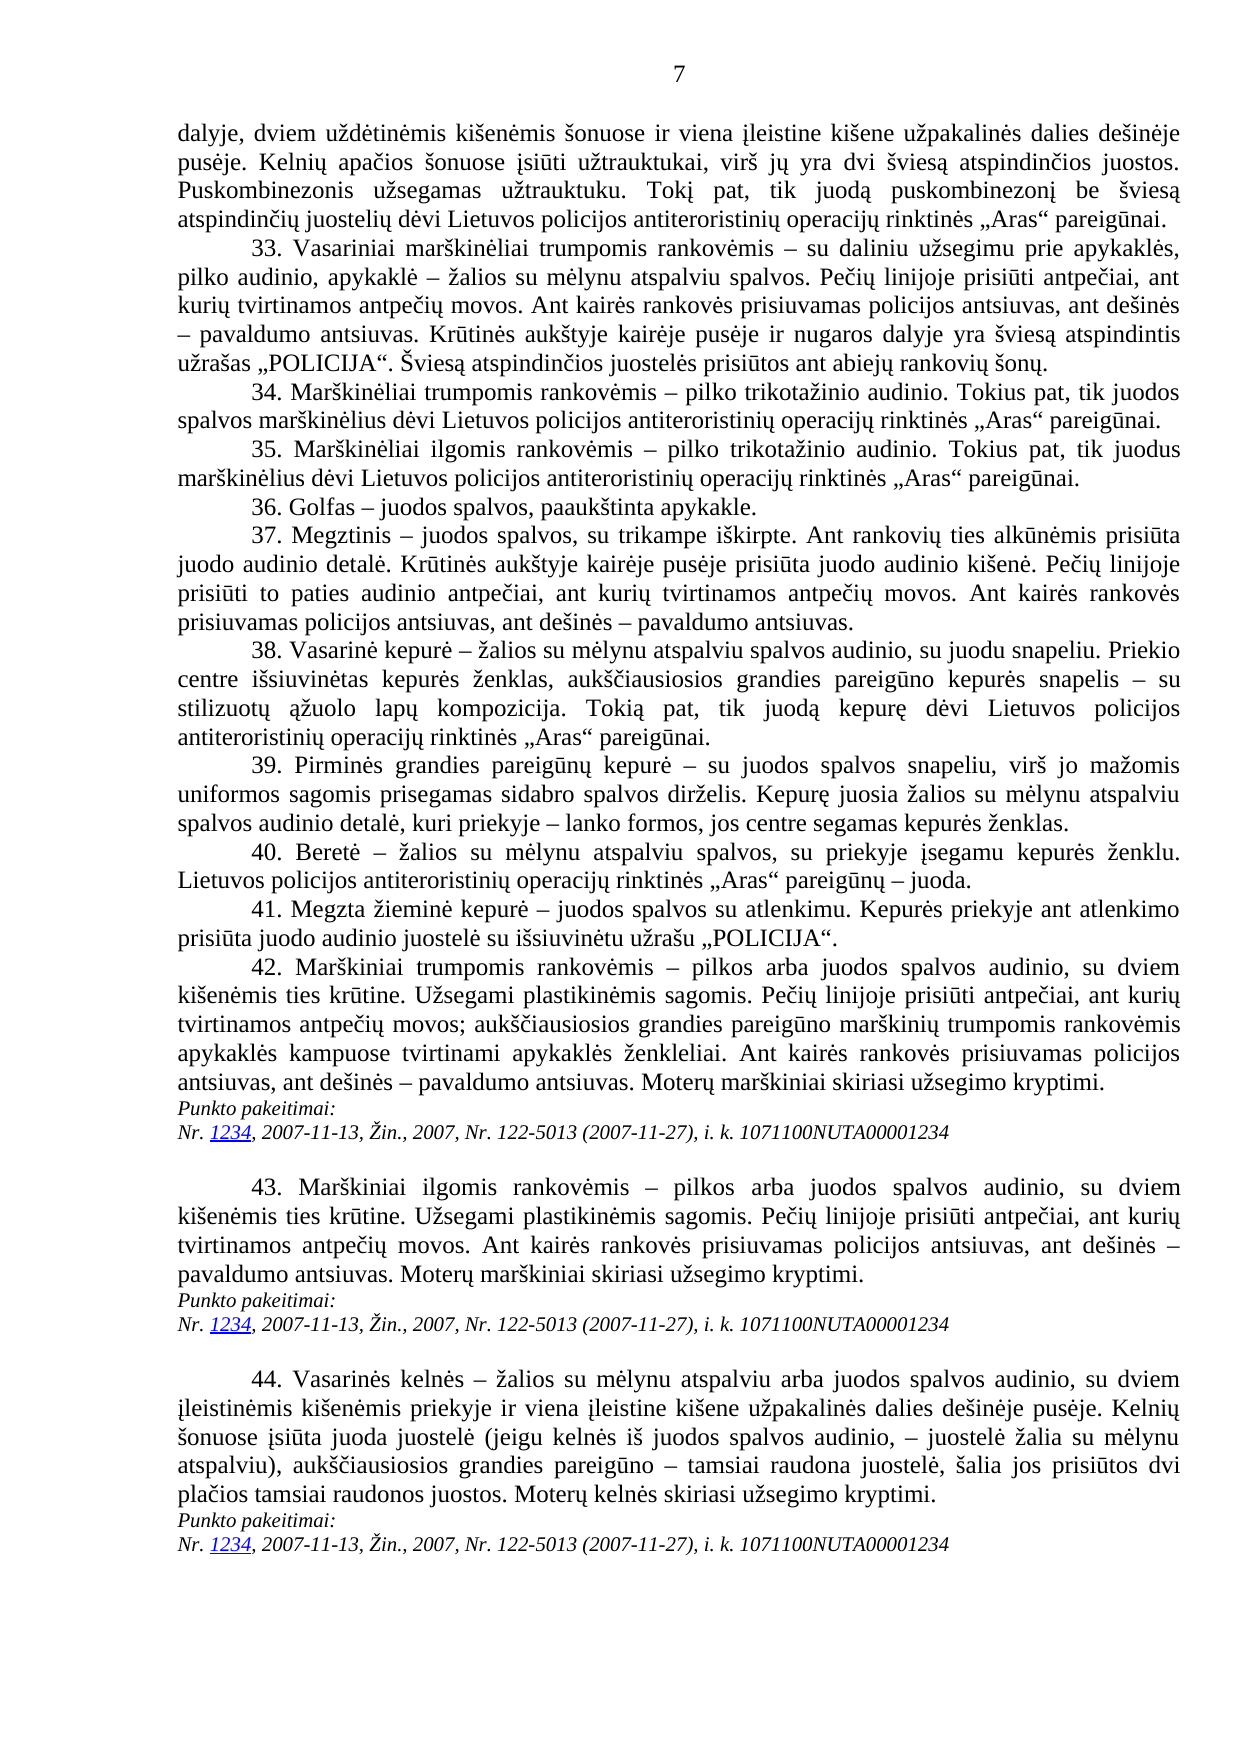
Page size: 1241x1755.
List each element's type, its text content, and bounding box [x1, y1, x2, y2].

text Nr. 1234, 2007-11-13, Žin., 2007, Nr. 122-5013 (2007-11-27), i. k. 1071100NUTA00001234 [177, 1120, 1181, 1144]
text 44. Vasarinės kelnės – žalios su mėlynu atspalviu arba juodos spalvos audinio, su dviem įleistinėmis kišenėmis priekyje ir viena įleistine kišene užpakalinės dalies dešinėje pusėje. Kelnių šonuose įsiūta juoda juostelė (jeigu kelnės iš juodos spalvos audinio, – juostelė žalia su mėlynu atspalviu), aukščiausiosios grandies pareigūno – tamsiai raudona juostelė, šalia jos prisiūtos dvi plačios tamsiai raudonos juostos. Moterų kelnės skiriasi užsegimo kryptimi. [177, 1364, 1181, 1508]
text 41. Megzta žieminė kepurė – juodos spalvos su atlenkimu. Kepurės priekyje ant atlenkimo prisiūta juodo audinio juostelė su išsiuvinėtu užrašu „POLICIJA“. [177, 894, 1181, 952]
text 38. Vasarinė kepurė – žalios su mėlynu atspalviu spalvos audinio, su juodu snapeliu. Priekio centre išsiuvinėtas kepurės ženklas, aukščiausiosios grandies pareigūno kepurės snapelis – su stilizuotų ąžuolo lapų kompozicija. Tokią pat, tik juodą kepurę dėvi Lietuvos policijos antiteroristinių operacijų rinktinės „Aras“ pareigūnai. [177, 636, 1181, 751]
text 34. Marškinėliai trumpomis rankovėmis – pilko trikotažinio audinio. Tokius pat, tik juodos spalvos marškinėlius dėvi Lietuvos policijos antiteroristinių operacijų rinktinės „Aras“ pareigūnai. [177, 377, 1181, 434]
text 37. Megztinis – juodos spalvos, su trikampe iškirpte. Ant rankovių ties alkūnėmis prisiūta juodo audinio detalė. Krūtinės aukštyje kairėje pusėje prisiūta juodo audinio kišenė. Pečių linijoje prisiūti to paties audinio antpečiai, ant kurių tvirtinamos antpečių movos. Ant kairės rankovės prisiuvamas policijos antsiuvas, ant dešinės – pavaldumo antsiuvas. [177, 521, 1181, 636]
text 42. Marškiniai trumpomis rankovėmis – pilkos arba juodos spalvos audinio, su dviem kišenėmis ties krūtine. Užsegami plastikinėmis sagomis. Pečių linijoje prisiūti antpečiai, ant kurių tvirtinamos antpečių movos; aukščiausiosios grandies pareigūno marškinių trumpomis rankovėmis apykaklės kampuose tvirtinami apykaklės ženkleliai. Ant kairės rankovės prisiuvamas policijos antsiuvas, ant dešinės – pavaldumo antsiuvas. Moterų marškiniai skiriasi užsegimo kryptimi. [177, 952, 1181, 1096]
text dalyje, dviem uždėtinėmis kišenėmis šonuose ir viena įleistine kišene užpakalinės dalies dešinėje pusėje. Kelnių apačios šonuose įsiūti užtrauktukai, virš jų yra dvi šviesą atspindinčios juostos. Puskombinezonis užsegamas užtrauktuku. Tokį pat, tik juodą puskombinezonį be šviesą atspindinčių juostelių dėvi Lietuvos policijos antiteroristinių operacijų rinktinės „Aras“ pareigūnai. [177, 118, 1181, 233]
text Punkto pakeitimai: [177, 1096, 1181, 1120]
text Punkto pakeitimai: [177, 1508, 1181, 1532]
text Punkto pakeitimai: [177, 1287, 1181, 1312]
text Nr. 1234, 2007-11-13, Žin., 2007, Nr. 122-5013 (2007-11-27), i. k. 1071100NUTA00001234 [177, 1312, 1181, 1336]
text 43. Marškiniai ilgomis rankovėmis – pilkos arba juodos spalvos audinio, su dviem kišenėmis ties krūtine. Užsegami plastikinėmis sagomis. Pečių linijoje prisiūti antpečiai, ant kurių tvirtinamos antpečių movos. Ant kairės rankovės prisiuvamas policijos antsiuvas, ant dešinės – pavaldumo antsiuvas. Moterų marškiniai skiriasi užsegimo kryptimi. [177, 1172, 1181, 1287]
text Nr. 1234, 2007-11-13, Žin., 2007, Nr. 122-5013 (2007-11-27), i. k. 1071100NUTA00001234 [177, 1532, 1181, 1556]
text 35. Marškinėliai ilgomis rankovėmis – pilko trikotažinio audinio. Tokius pat, tik juodus marškinėlius dėvi Lietuvos policijos antiteroristinių operacijų rinktinės „Aras“ pareigūnai. [177, 434, 1181, 492]
text 39. Pirminės grandies pareigūnų kepurė – su juodos spalvos snapeliu, virš jo mažomis uniformos sagomis prisegamas sidabro spalvos dirželis. Kepurę juosia žalios su mėlynu atspalviu spalvos audinio detalė, kuri priekyje – lanko formos, jos centre segamas kepurės ženklas. [177, 751, 1181, 837]
text 33. Vasariniai marškinėliai trumpomis rankovėmis – su daliniu užsegimu prie apykaklės, pilko audinio, apykaklė – žalios su mėlynu atspalviu spalvos. Pečių linijoje prisiūti antpečiai, ant kurių tvirtinamos antpečių movos. Ant kairės rankovės prisiuvamas policijos antsiuvas, ant dešinės – pavaldumo antsiuvas. Krūtinės aukštyje kairėje pusėje ir nugaros dalyje yra šviesą atspindintis užrašas „POLICIJA“. Šviesą atspindinčios juostelės prisiūtos ant abiejų rankovių šonų. [177, 233, 1181, 377]
text 40. Beretė – žalios su mėlynu atspalviu spalvos, su priekyje įsegamu kepurės ženklu. Lietuvos policijos antiteroristinių operacijų rinktinės „Aras“ pareigūnų – juoda. [177, 837, 1181, 894]
text 36. Golfas – juodos spalvos, paaukštinta apykakle. [177, 492, 1181, 521]
